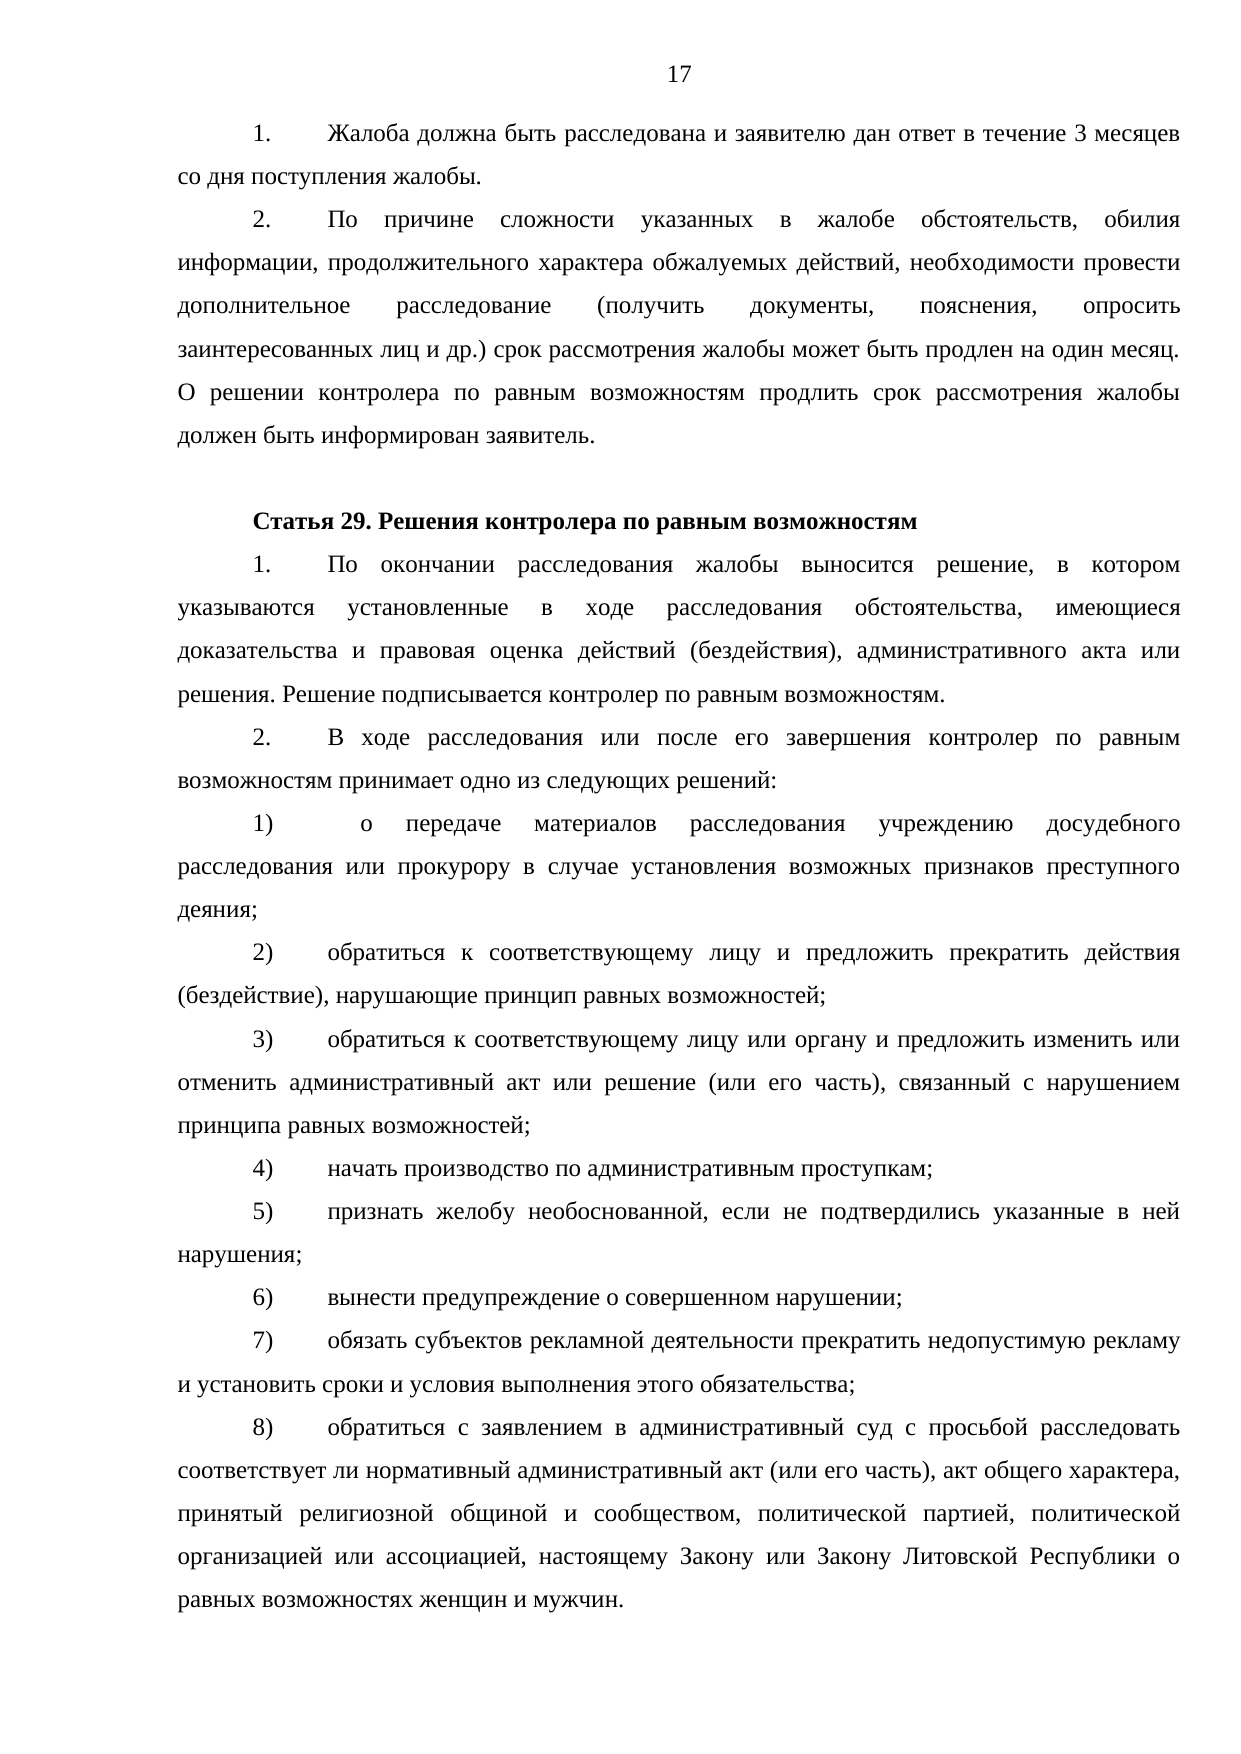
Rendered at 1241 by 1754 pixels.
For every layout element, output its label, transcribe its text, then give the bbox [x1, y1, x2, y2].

text Статья 29. Решения контролера по равным возможностям [252, 506, 1181, 535]
text 7) обязать субъектов рекламной деятельности прекратить недопустимую рекламу и установить сроки и условия выполнения этого обязательства; [177, 1326, 1181, 1397]
text 4) начать производство по административным проступкам; [177, 1153, 1181, 1182]
text 1) о передаче материалов расследования учреждению досудебного расследования или прокурору в случае установления возможных признаков преступного деяния; [177, 808, 1181, 923]
text 1. По окончании расследования жалобы выносится решение, в котором указываются установленные в ходе расследования обстоятельства, имеющиеся доказательства и правовая оценка действий (бездействия), административного акта или решения. Решение подписывается контролер по равным возможностям. [177, 549, 1181, 707]
text 2) обратиться к соответствующему лицу и предложить прекратить действия (бездействие), нарушающие принцип равных возможностей; [177, 937, 1181, 1009]
text 5) признать желобу необоснованной, если не подтвердились указанные в ней нарушения; [177, 1196, 1181, 1268]
text 2. По причине сложности указанных в жалобе обстоятельств, обилия информации, продолжительного характера обжалуемых действий, необходимости провести дополнительное расследование (получить документы, пояснения, опросить заинтересованных лиц и др.) срок рассмотрения жалобы может быть продлен на один месяц. О решении контролера по равным возможностям продлить срок рассмотрения жалобы должен быть информирован заявитель. [177, 204, 1181, 449]
text 2. В ходе расследования или после его завершения контролер по равным возможностям принимает одно из следующих решений: [177, 722, 1181, 794]
text 8) обратиться с заявлением в административный суд с просьбой расследовать соответствует ли нормативный административный акт (или его часть), акт общего характера, принятый религиозной общиной и сообществом, политической партией, политической организацией или ассоциацией, настоящему Закону или Закону Литовской Республики о равных возможностях женщин и мужчин. [177, 1412, 1181, 1613]
text 3) обратиться к соответствующему лицу или органу и предложить изменить или отменить административный акт или решение (или его часть), связанный с нарушением принципа равных возможностей; [177, 1024, 1181, 1139]
text 1. Жалоба должна быть расследована и заявителю дан ответ в течение 3 месяцев со дня поступления жалобы. [177, 118, 1181, 190]
text 6) вынести предупреждение о совершенном нарушении; [177, 1282, 1181, 1311]
